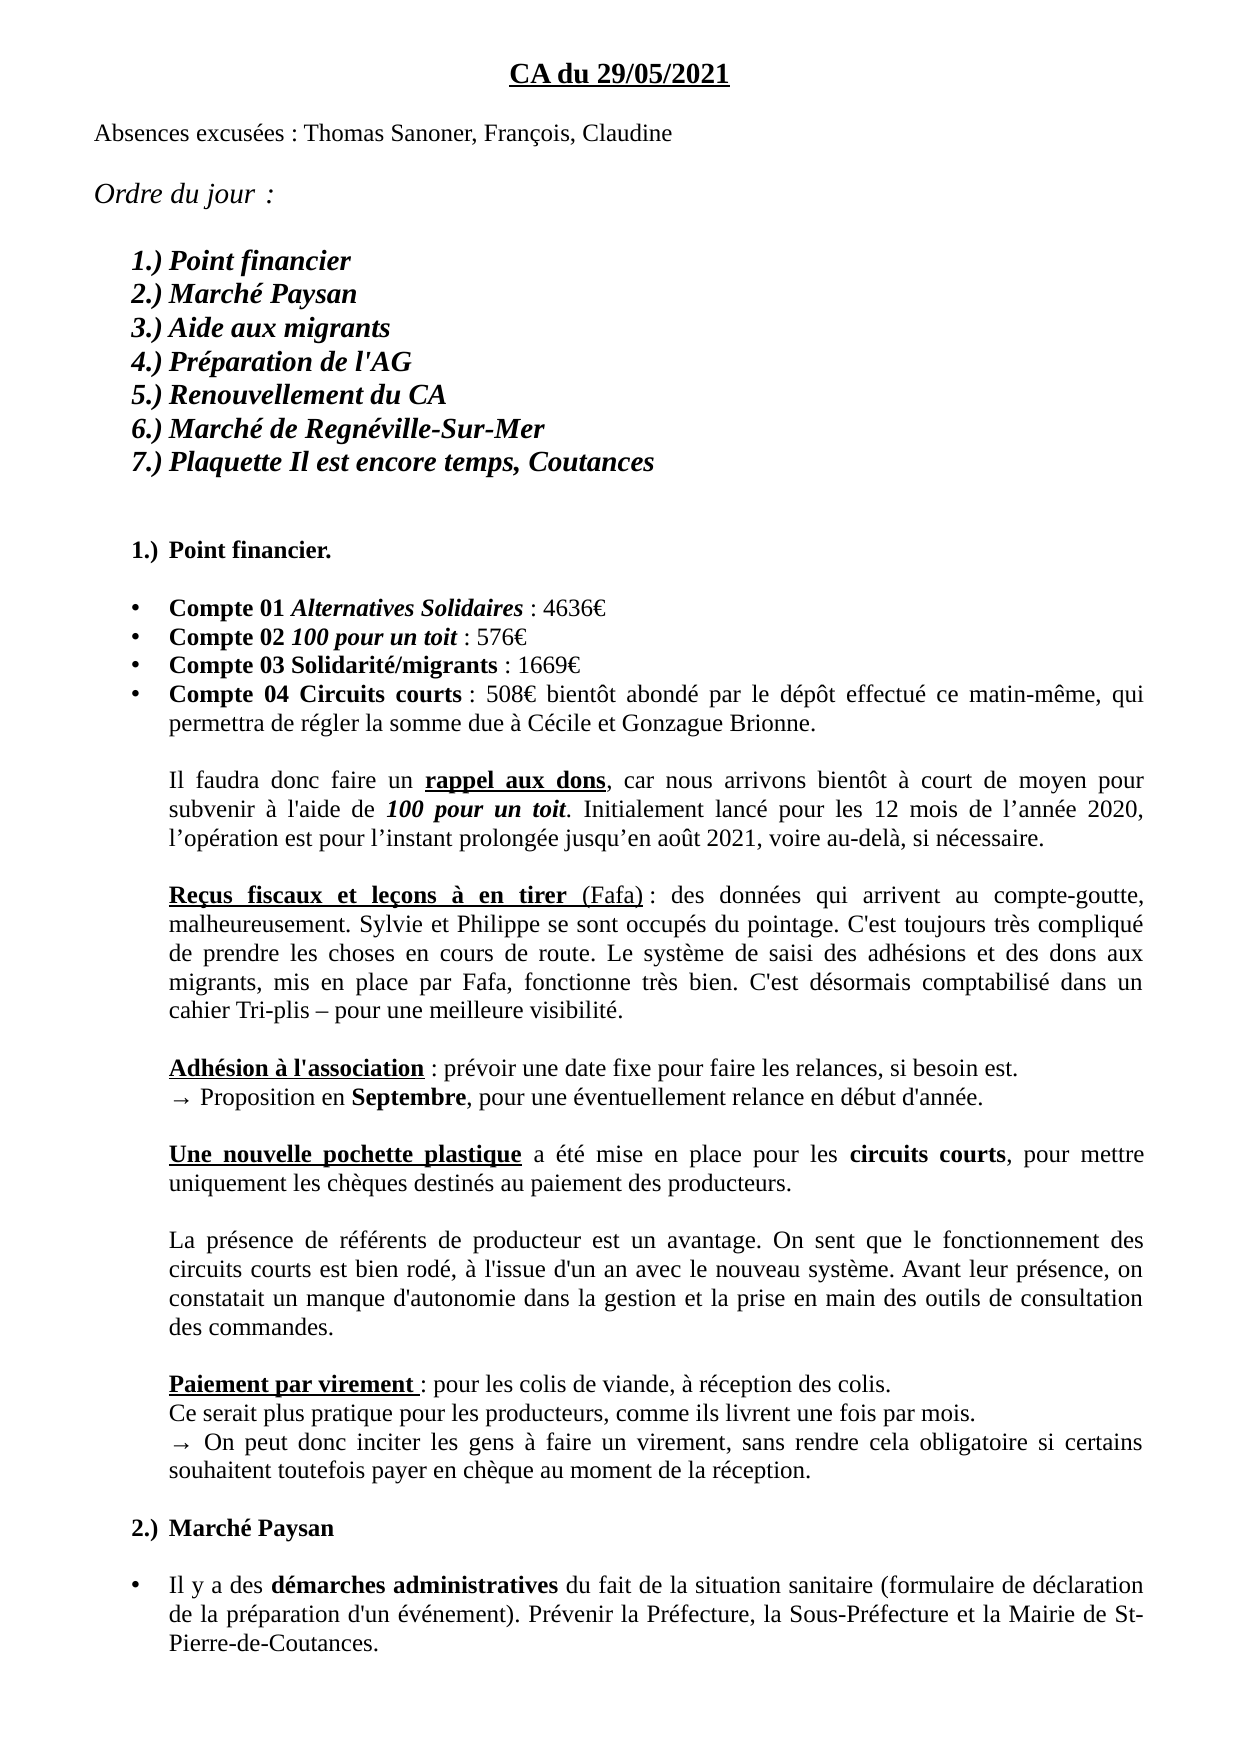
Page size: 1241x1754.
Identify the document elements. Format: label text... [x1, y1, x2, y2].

list Marché de Regnéville-Sur-Mer [131, 411, 1145, 444]
list Ce serait plus pratique pour les producteurs, comme ils livrent une fois par mois. [131, 1398, 1145, 1427]
text Absences excusées : Thomas Sanoner, François, Claudine [94, 118, 1145, 147]
list → Proposition en Septembre, pour une éventuellement relance en début d'année. [131, 1082, 1145, 1110]
list Aide aux migrants [131, 310, 1145, 344]
list Il faudra donc faire un rappel aux dons, car nous arrivons bientôt à court de moyen pour subvenir à l'aide de 100 pour un toit. Initialement lancé pour les 12 mois de l’année 2020, l’opération est pour l’instant prolongée jusqu’en août 2021, voire au-delà, si nécessaire. [131, 765, 1145, 852]
list Compte 03 Solidarité/migrants : 1669€ [131, 650, 1145, 679]
list → On peut donc inciter les gens à faire un virement, sans rendre cela obligatoire si certains souhaitent toutefois payer en chèque au moment de la réception. [131, 1427, 1145, 1484]
text Ordre du jour : [94, 176, 1145, 209]
list Adhésion à l'association : prévoir une date fixe pour faire les relances, si besoin est. [131, 1053, 1145, 1082]
list Renouvellement du CA [131, 377, 1145, 411]
list Point financier [131, 243, 1145, 277]
list Point financier. [131, 535, 1145, 564]
list Paiement par virement : pour les colis de viande, à réception des colis. [131, 1369, 1145, 1398]
list Compte 01 Alternatives Solidaires : 4636€ [131, 593, 1145, 622]
list Préparation de l'AG [131, 344, 1145, 377]
list Marché Paysan [131, 1513, 1145, 1542]
text CA du 29/05/2021 [94, 56, 1145, 90]
list Il y a des démarches administratives du fait de la situation sanitaire (formulaire de déclaration de la préparation d'un événement). Prévenir la Préfecture, la Sous-Préfecture et la Mairie de St-Pierre-de-Coutances. [131, 1570, 1145, 1657]
list Plaquette Il est encore temps, Coutances [131, 444, 1145, 478]
list Compte 02 100 pour un toit : 576€ [131, 622, 1145, 650]
list Compte 04 Circuits courts : 508€ bientôt abondé par le dépôt effectué ce matin-même, qui permettra de régler la somme due à Cécile et Gonzague Brionne. [131, 679, 1145, 737]
list La présence de référents de producteur est un avantage. On sent que le fonctionnement des circuits courts est bien rodé, à l'issue d'un an avec le nouveau système. Avant leur présence, on constatait un manque d'autonomie dans la gestion et la prise en main des outils de consultation des commandes. [131, 1225, 1145, 1340]
list Une nouvelle pochette plastique a été mise en place pour les circuits courts, pour mettre uniquement les chèques destinés au paiement des producteurs. [131, 1139, 1145, 1197]
list Reçus fiscaux et leçons à en tirer (Fafa) : des données qui arrivent au compte-goutte, malheureusement. Sylvie et Philippe se sont occupés du pointage. C'est toujours très compliqué de prendre les choses en cours de route. Le système de saisi des adhésions et des dons aux migrants, mis en place par Fafa, fonctionne très bien. C'est désormais comptabilisé dans un cahier Tri-plis – pour une meilleure visibilité. [131, 880, 1145, 1024]
list Marché Paysan [131, 277, 1145, 310]
